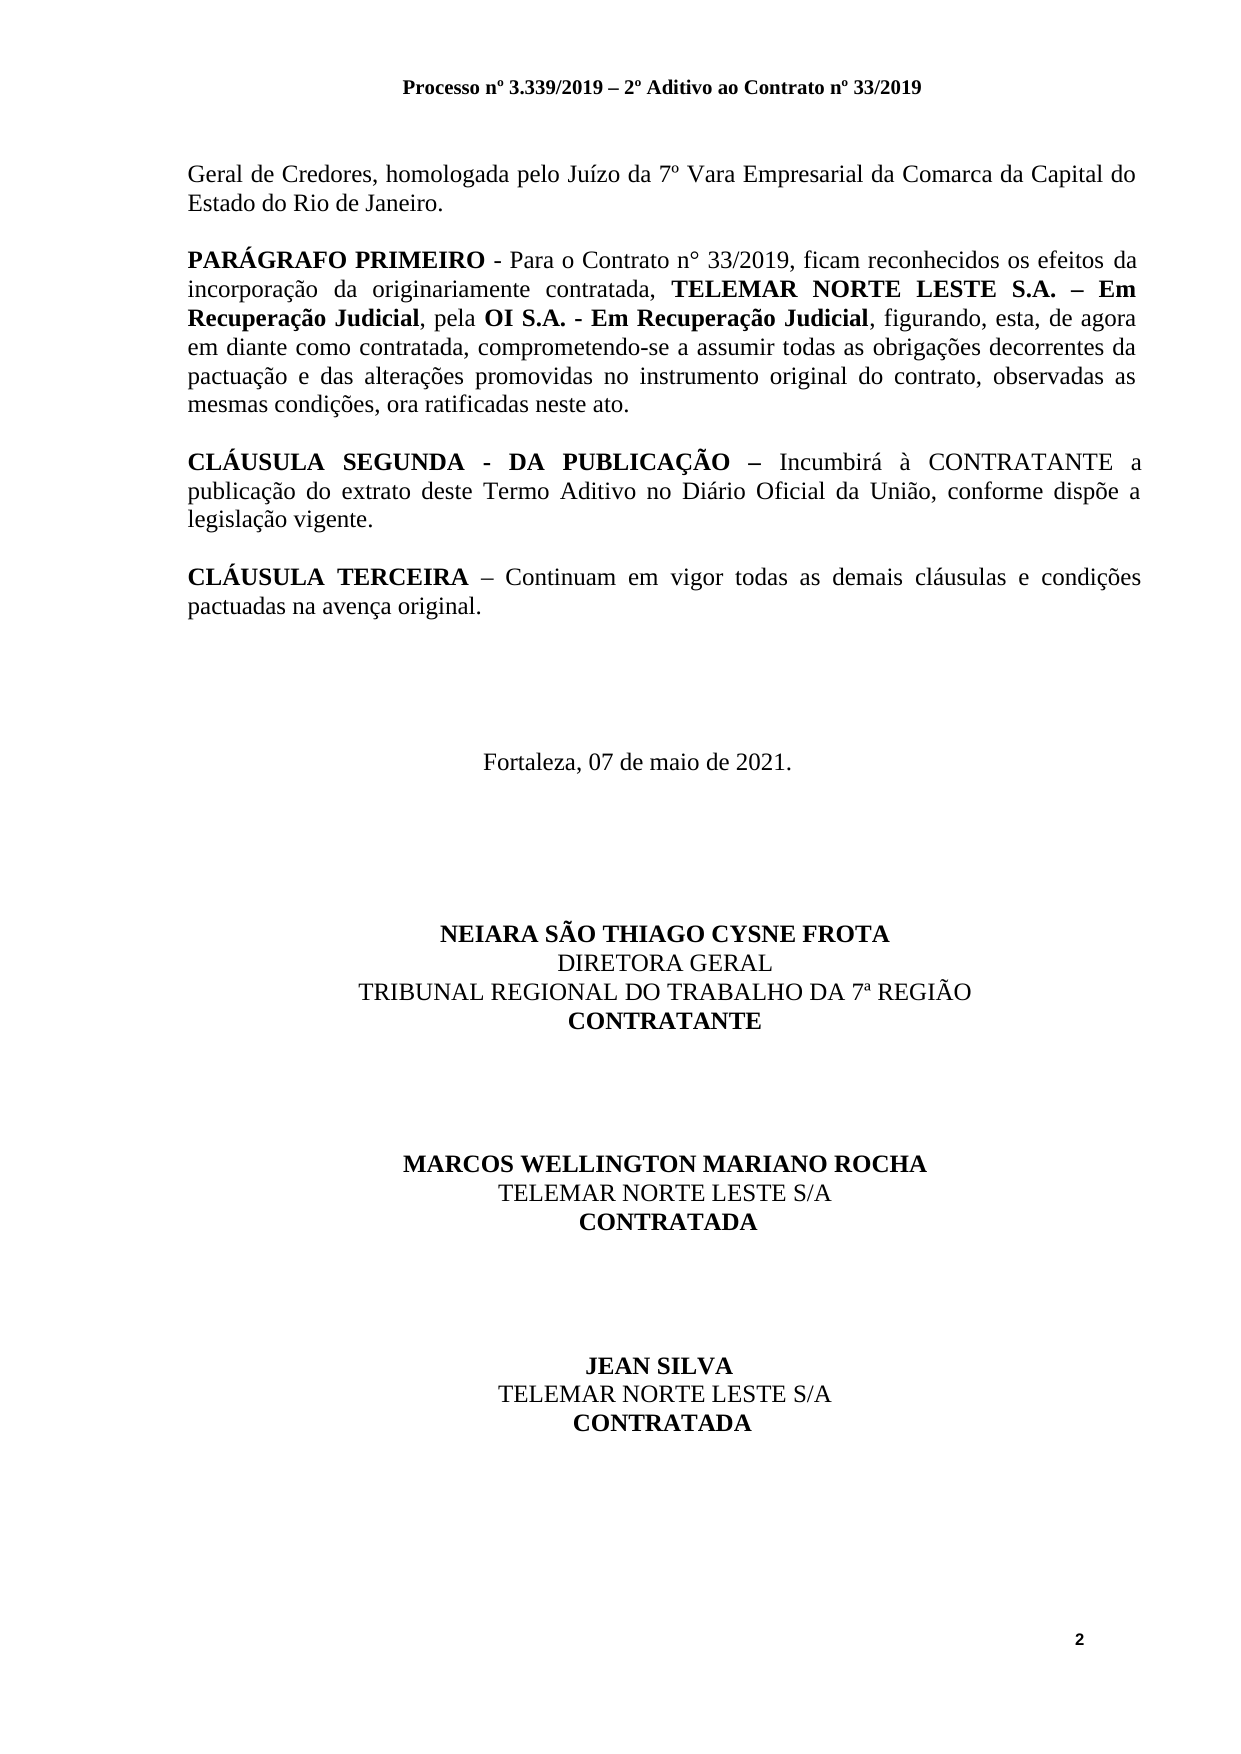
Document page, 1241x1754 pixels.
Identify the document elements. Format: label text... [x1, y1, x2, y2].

text PARÁGRAFO PRIMEIRO - Para o Contrato n° 33/2019, ficam reconhecidos os efeitos da incorporação da originariamente contratada, TELEMAR NORTE LESTE S.A. – Em Recuperação Judicial, pela OI S.A. - Em Recuperação Judicial, figurando, esta, de agora em diante como contratada, comprometendo-se a assumir todas as obrigações decorrentes da pactuação e das alterações promovidas no instrumento original do contrato, observadas as mesmas condições, ora ratificadas neste ato. [187, 246, 1137, 418]
text NEIARA SÃO THIAGO CYSNE FROTA [187, 919, 1142, 948]
text Geral de Credores, homologada pelo Juízo da 7º Vara Empresarial da Comarca da Capital do Estado do Rio de Janeiro. [187, 159, 1137, 217]
text CLÁUSULA TERCEIRA – Continuam em vigor todas as demais cláusulas e condições pactuadas na avença original. [187, 562, 1142, 619]
text MARCOS WELLINGTON MARIANO ROCHA [187, 1149, 1142, 1178]
text DIRETORA GERAL [187, 948, 1142, 977]
text Fortaleza, 07 de maio de 2021. [335, 747, 1142, 776]
text CLÁUSULA SEGUNDA - DA PUBLICAÇÃO – Incumbirá à CONTRATANTE a publicação do extrato deste Termo Aditivo no Diário Oficial da União, conforme dispõe a legislação vigente. [187, 447, 1142, 533]
text TRIBUNAL REGIONAL DO TRABALHO DA 7ª REGIÃO [187, 977, 1142, 1006]
text TELEMAR NORTE LESTE S/A [187, 1379, 1142, 1408]
text CONTRATADA [187, 1408, 1137, 1437]
text JEAN SILVA [187, 1351, 1137, 1379]
text CONTRATADA [187, 1207, 1142, 1236]
text TELEMAR NORTE LESTE S/A [187, 1178, 1142, 1207]
text CONTRATANTE [187, 1006, 1142, 1034]
